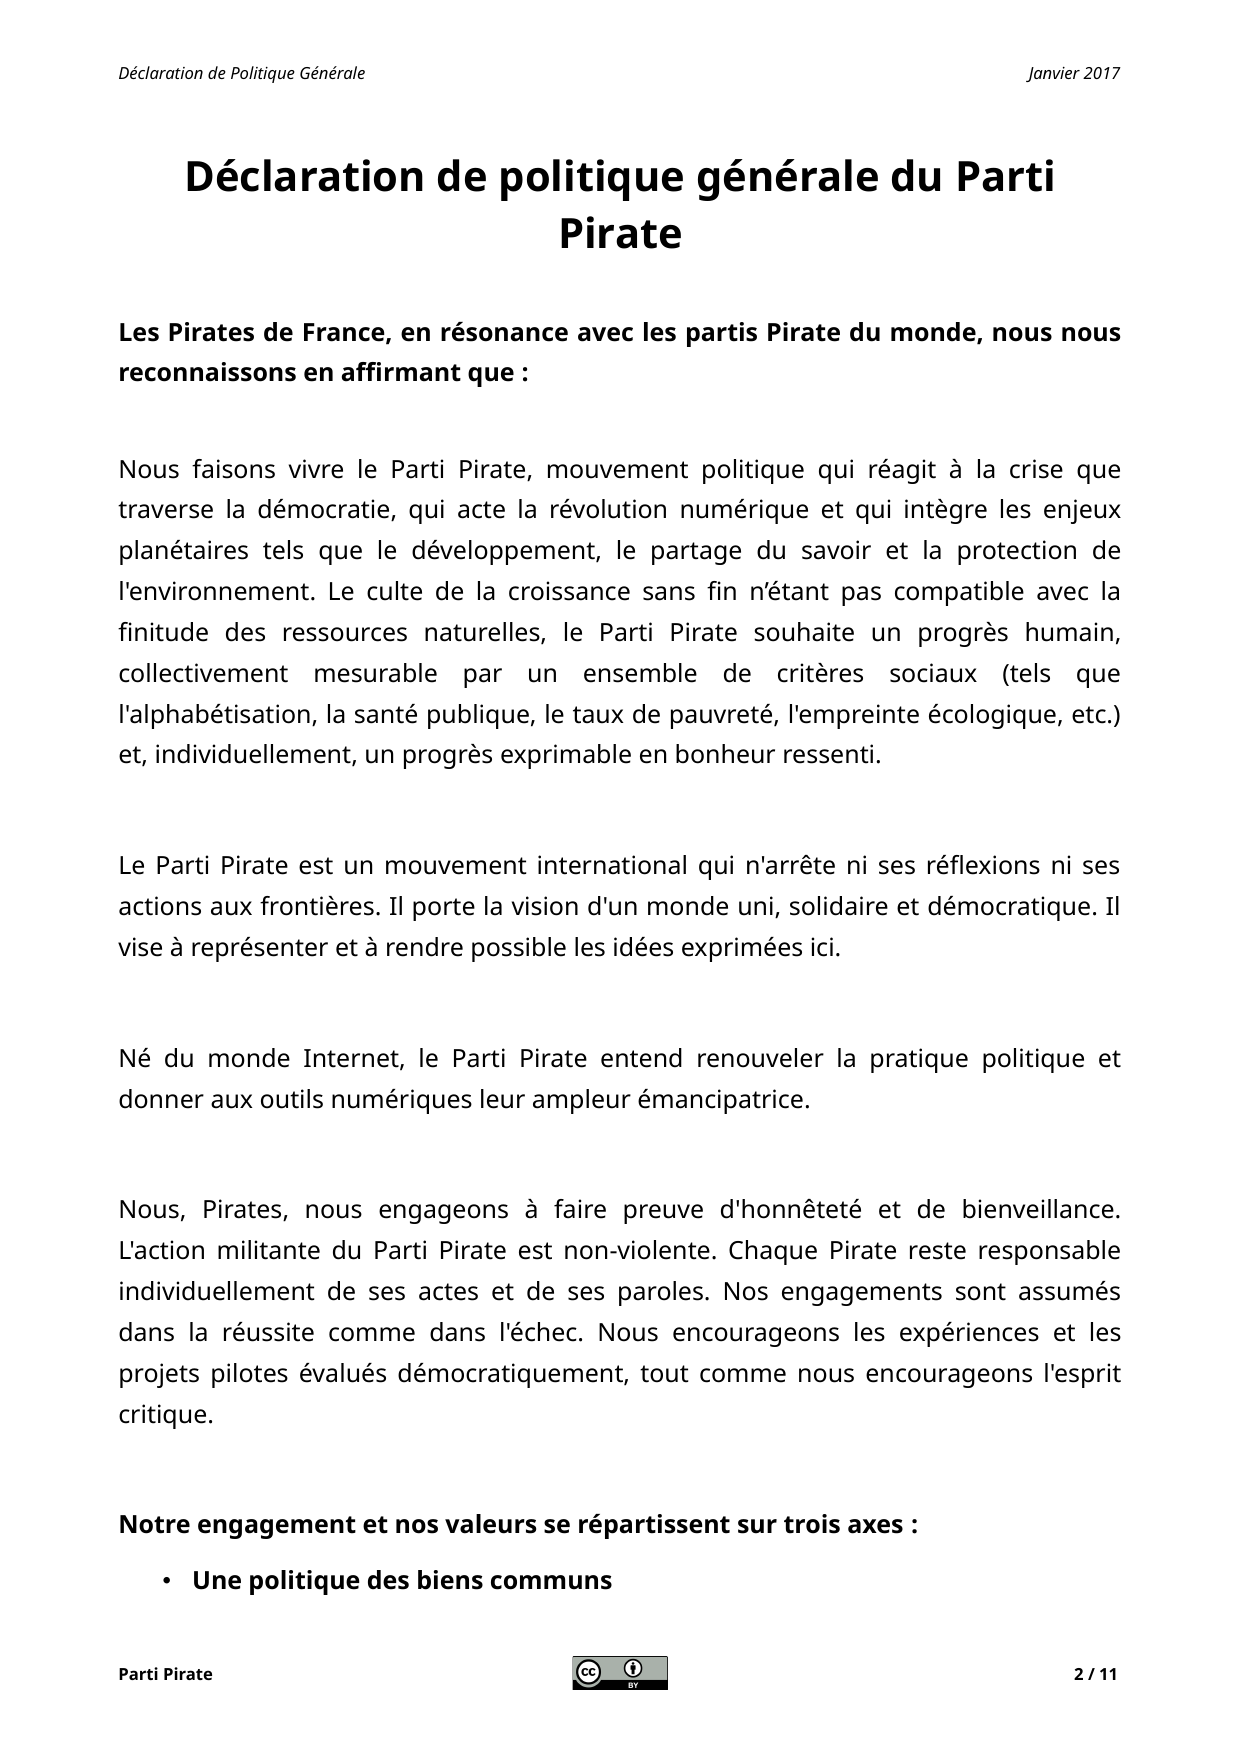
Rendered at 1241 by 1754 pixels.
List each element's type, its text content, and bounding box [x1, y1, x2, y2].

text Le Parti Pirate est un mouvement international qui n'arrête ni ses réflexions ni ses actions aux frontières. Il porte la vision d'un monde uni, solidaire et démocratique. Il vise à représenter et à rendre possible les idées exprimées ici. [118, 848, 1122, 964]
text Nous, Pirates, nous engageons à faire preuve d'honnêteté et de bienveillance. L'action militante du Parti Pirate est non-violente. Chaque Pirate reste responsable individuellement de ses actes et de ses paroles. Nos engagements sont assumés dans la réussite comme dans l'échec. Nous encourageons les expériences et les projets pilotes évalués démocratiquement, tout comme nous encourageons l'esprit critique. [118, 1192, 1122, 1430]
picture [572, 1656, 668, 1690]
text Né du monde Internet, le Parti Pirate entend renouveler la pratique politique et donner aux outils numériques leur ampleur émancipatrice. [118, 1040, 1122, 1115]
text Notre engagement et nos valeurs se répartissent sur trois axes : [118, 1507, 1122, 1541]
list Une politique des biens communs [162, 1562, 1122, 1597]
title Déclaration de politique générale du Parti Pirate [118, 147, 1122, 261]
text Les Pirates de France, en résonance avec les partis Pirate du monde, nous nous reconnaissons en affirmant que : [118, 273, 1122, 389]
text Nous faisons vivre le Parti Pirate, mouvement politique qui réagit à la crise que traverse la démocratie, qui acte la révolution numérique et qui intègre les enjeux planétaires tels que le développement, le partage du savoir et la protection de l'environnement. Le culte de la croissance sans fin n’étant pas compatible avec la finitude des ressources naturelles, le Parti Pirate souhaite un progrès humain, collectivement mesurable par un ensemble de critères sociaux (tels que l'alphabétisation, la santé publique, le taux de pauvreté, l'empreinte écologique, etc.) et, individuellement, un progrès exprimable en bonheur ressenti. [118, 410, 1122, 771]
